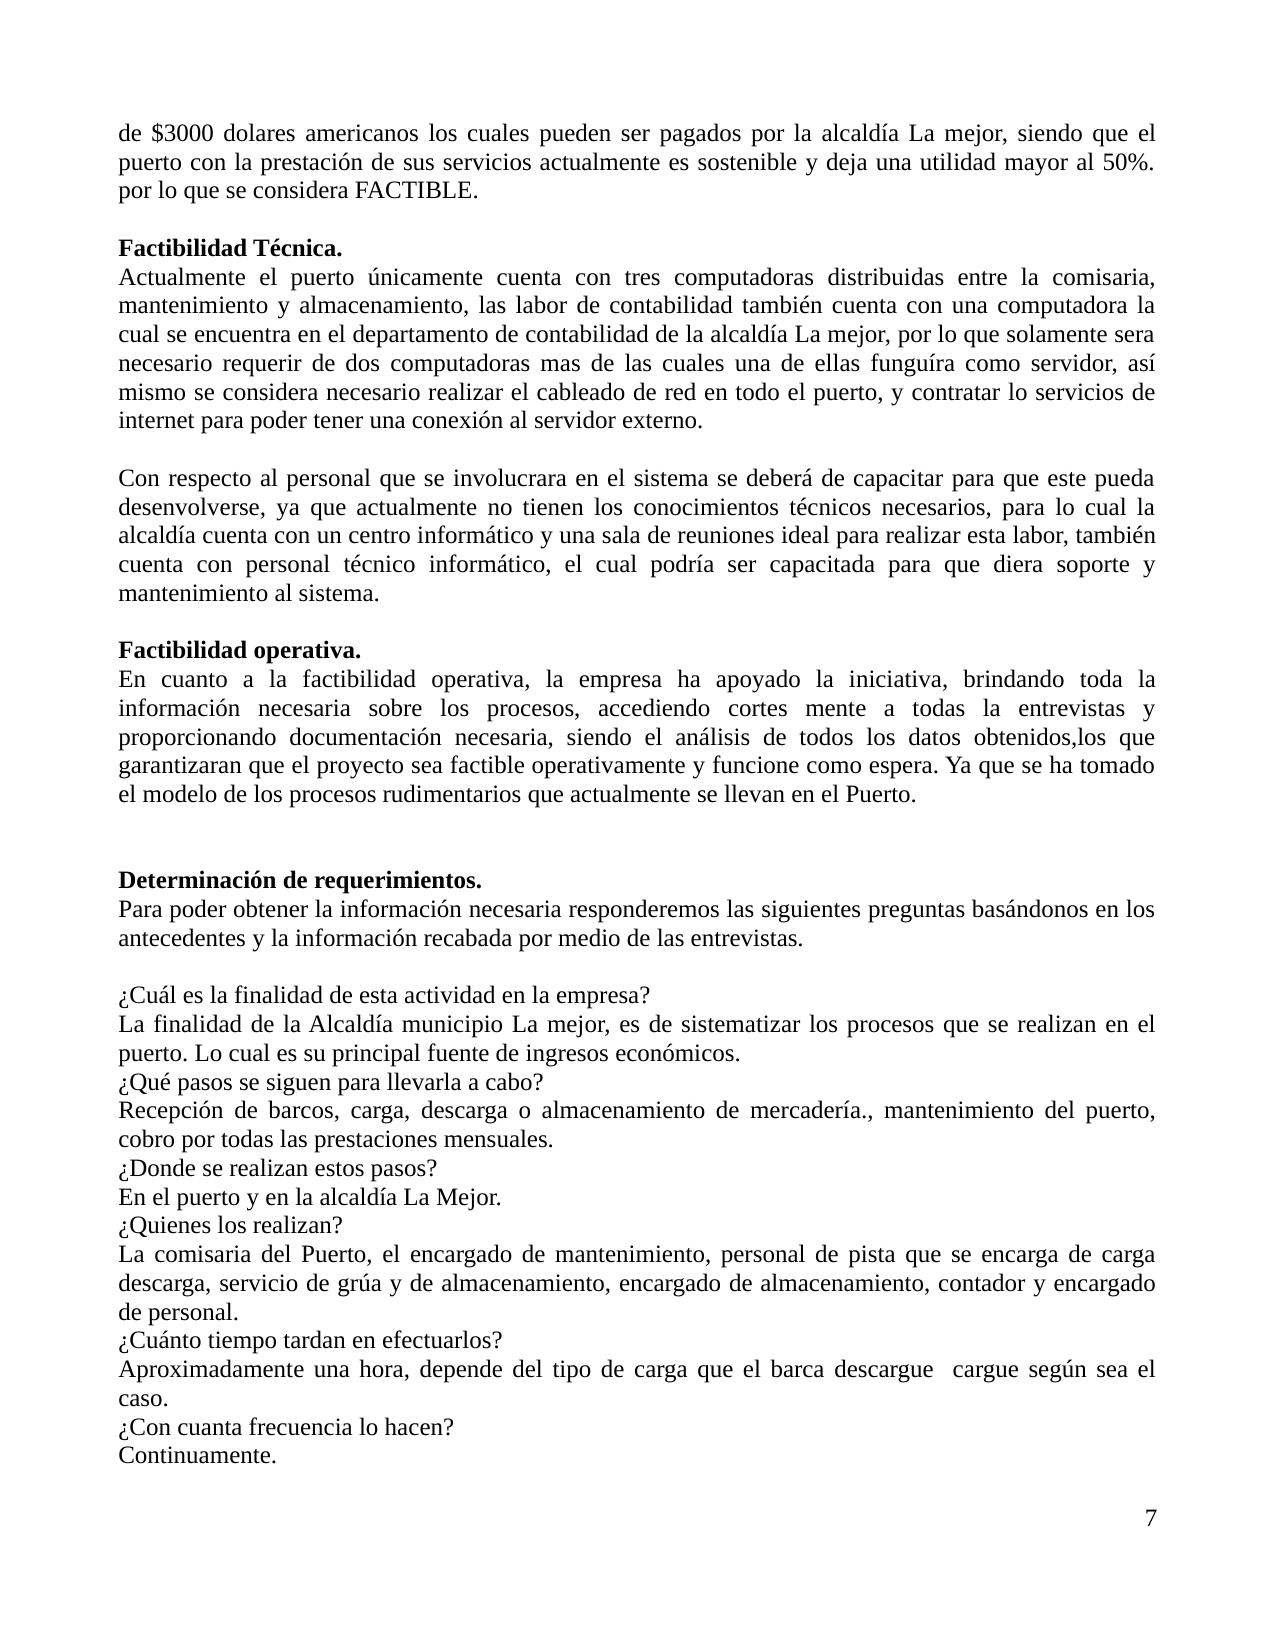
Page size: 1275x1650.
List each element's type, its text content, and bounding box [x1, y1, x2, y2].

subtitle Factibilidad operativa. [118, 636, 1157, 664]
text ¿Con cuanta frecuencia lo hacen? [118, 1412, 1157, 1441]
subtitle Factibilidad Técnica. [118, 233, 1157, 262]
text En el puerto y en la alcaldía La Mejor. [118, 1182, 1157, 1211]
text Para poder obtener la información necesaria responderemos las siguientes preguntas basándonos en los antecedentes y la información recabada por medio de las entrevistas. [118, 894, 1157, 952]
text de $3000 dolares americanos los cuales pueden ser pagados por la alcaldía La mejor, siendo que el puerto con la prestación de sus servicios actualmente es sostenible y deja una utilidad mayor al 50%. por lo que se considera FACTIBLE. [118, 118, 1157, 204]
subtitle Determinación de requerimientos. [118, 866, 1157, 894]
text En cuanto a la factibilidad operativa, la empresa ha apoyado la iniciativa, brindando toda la información necesaria sobre los procesos, accediendo cortes mente a todas la entrevistas y proporcionando documentación necesaria, siendo el análisis de todos los datos obtenidos,los que garantizaran que el proyecto sea factible operativamente y funcione como espera. Ya que se ha tomado el modelo de los procesos rudimentarios que actualmente se llevan en el Puerto. [118, 664, 1157, 808]
text Recepción de barcos, carga, descarga o almacenamiento de mercadería., mantenimiento del puerto, cobro por todas las prestaciones mensuales. [118, 1096, 1157, 1153]
text ¿Quienes los realizan? [118, 1211, 1157, 1239]
text La finalidad de la Alcaldía municipio La mejor, es de sistematizar los procesos que se realizan en el puerto. Lo cual es su principal fuente de ingresos económicos. [118, 1009, 1157, 1067]
text Actualmente el puerto únicamente cuenta con tres computadoras distribuidas entre la comisaria, mantenimiento y almacenamiento, las labor de contabilidad también cuenta con una computadora la cual se encuentra en el departamento de contabilidad de la alcaldía La mejor, por lo que solamente sera necesario requerir de dos computadoras mas de las cuales una de ellas funguíra como servidor, así mismo se considera necesario realizar el cableado de red en todo el puerto, y contratar lo servicios de internet para poder tener una conexión al servidor externo. [118, 262, 1157, 434]
text Con respecto al personal que se involucrara en el sistema se deberá de capacitar para que este pueda desenvolverse, ya que actualmente no tienen los conocimientos técnicos necesarios, para lo cual la alcaldía cuenta con un centro informático y una sala de reuniones ideal para realizar esta labor, también cuenta con personal técnico informático, el cual podría ser capacitada para que diera soporte y mantenimiento al sistema. [118, 463, 1157, 607]
text ¿Donde se realizan estos pasos? [118, 1153, 1157, 1182]
text ¿Cuánto tiempo tardan en efectuarlos? [118, 1326, 1157, 1354]
text Continuamente. [118, 1441, 1157, 1469]
text ¿Qué pasos se siguen para llevarla a cabo? [118, 1067, 1157, 1096]
text Aproximadamente una hora, depende del tipo de carga que el barca descargue cargue según sea el caso. [118, 1354, 1157, 1412]
text La comisaria del Puerto, el encargado de mantenimiento, personal de pista que se encarga de carga descarga, servicio de grúa y de almacenamiento, encargado de almacenamiento, contador y encargado de personal. [118, 1239, 1157, 1326]
text ¿Cuál es la finalidad de esta actividad en la empresa? [118, 981, 1157, 1009]
